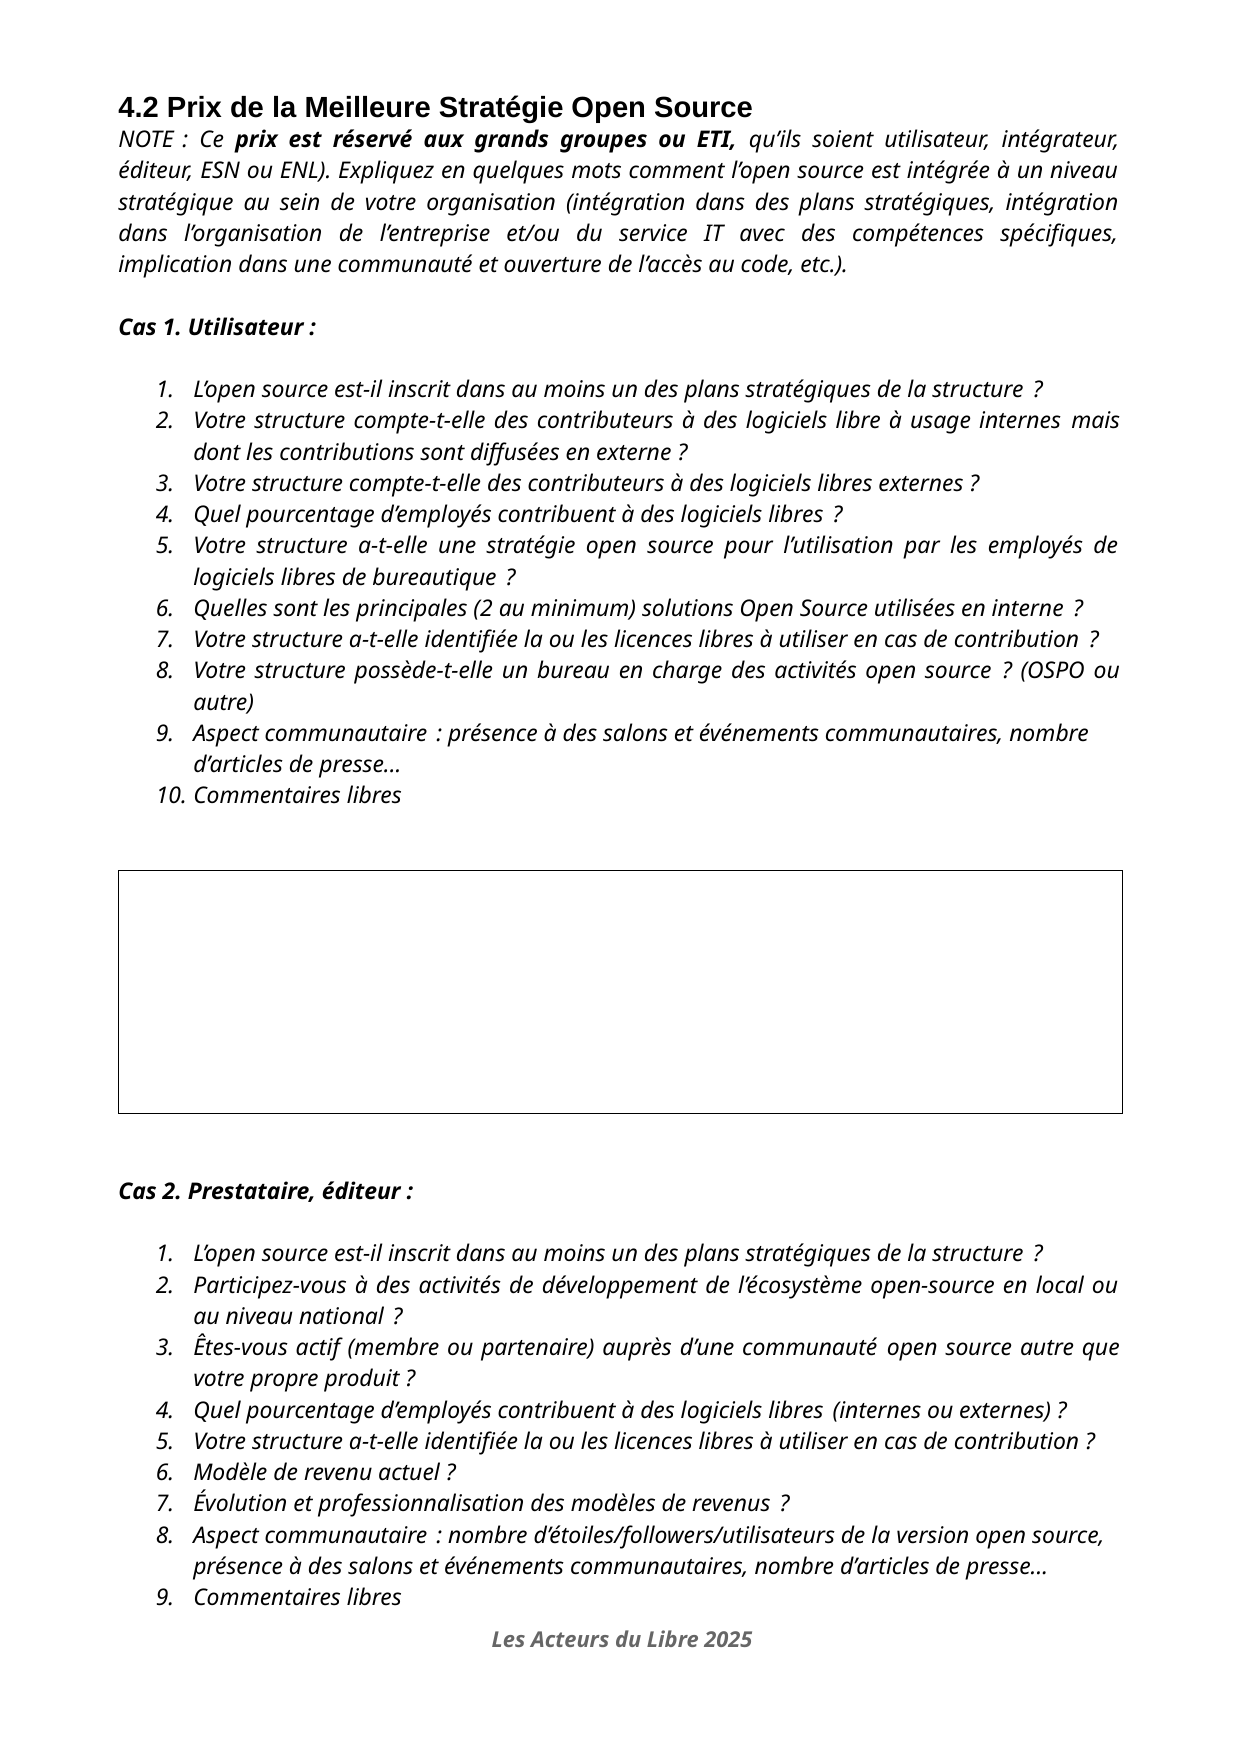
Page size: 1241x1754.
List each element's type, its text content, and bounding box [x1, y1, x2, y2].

list Commentaires libres [156, 779, 1122, 811]
list Aspect communautaire : présence à des salons et événements communautaires, nombre d’articles de presse... [156, 717, 1122, 779]
list Votre structure compte-t-elle des contributeurs à des logiciels libres externes ? [156, 467, 1122, 498]
list Modèle de revenu actuel ? [156, 1456, 1122, 1487]
text Cas 2. Prestataire, éditeur : [118, 1175, 1122, 1206]
subtitle 4.2 Prix de la Meilleure Stratégie Open Source [118, 89, 1122, 123]
list Quelles sont les principales (2 au minimum) solutions Open Source utilisées en interne ? [156, 592, 1122, 623]
list Êtes-vous actif (membre ou partenaire) auprès d’une communauté open source autre que votre propre produit ? [156, 1331, 1122, 1394]
list Participez-vous à des activités de développement de l’écosystème open-source en local ou au niveau national ? [156, 1269, 1122, 1331]
list Quel pourcentage d’employés contribuent à des logiciels libres ? [156, 498, 1122, 529]
list Votre structure a-t-elle une stratégie open source pour l’utilisation par les employés de logiciels libres de bureautique ? [156, 529, 1122, 592]
text NOTE : Ce prix est réservé aux grands groupes ou ETI, qu’ils soient utilisateur, intégrateur, éditeur, ESN ou ENL). Expliquez en quelques mots comment l’open source est intégrée à un niveau stratégique au sein de votre organisation (intégration dans des plans stratégiques, intégration dans l’organisation de l’entreprise et/ou du service IT avec des compétences spécifiques, implication dans une communauté et ouverture de l’accès au code, etc.). [118, 123, 1122, 279]
list Quel pourcentage d’employés contribuent à des logiciels libres (internes ou externes) ? [156, 1394, 1122, 1425]
list Votre structure a-t-elle identifiée la ou les licences libres à utiliser en cas de contribution ? [156, 1425, 1122, 1456]
list L’open source est-il inscrit dans au moins un des plans stratégiques de la structure ? [156, 373, 1122, 404]
list Votre structure a-t-elle identifiée la ou les licences libres à utiliser en cas de contribution ? [156, 623, 1122, 654]
text Cas 1. Utilisateur : [118, 311, 1122, 342]
list Votre structure compte-t-elle des contributeurs à des logiciels libre à usage internes mais dont les contributions sont diffusées en externe ? [156, 404, 1122, 467]
list Aspect communautaire : nombre d’étoiles/followers/utilisateurs de la version open source, présence à des salons et événements communautaires, nombre d’articles de presse... [156, 1519, 1122, 1581]
list Évolution et professionnalisation des modèles de revenus ? [156, 1487, 1122, 1519]
list L’open source est-il inscrit dans au moins un des plans stratégiques de la structure ? [156, 1237, 1122, 1269]
list Votre structure possède-t-elle un bureau en charge des activités open source ? (OSPO ou autre) [156, 654, 1122, 717]
list Commentaires libres [156, 1581, 1122, 1612]
